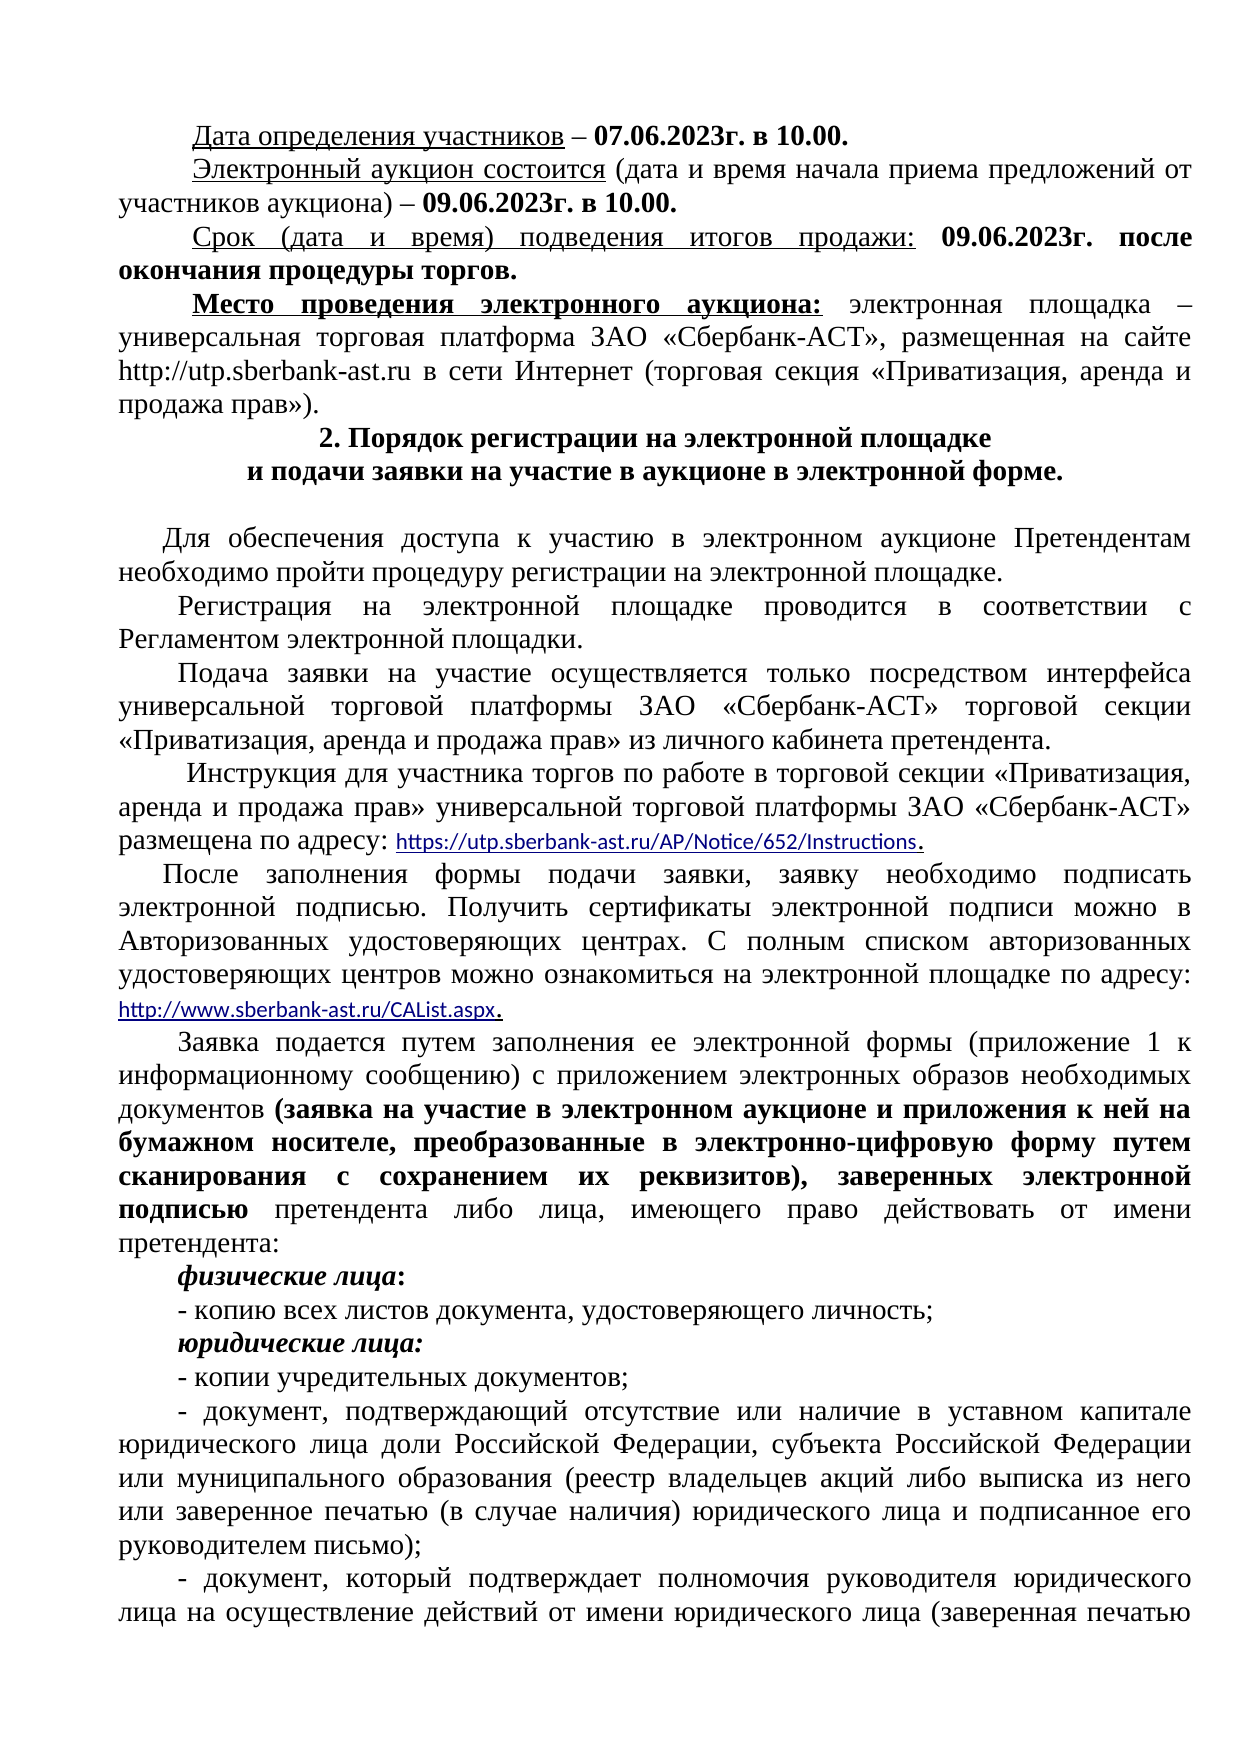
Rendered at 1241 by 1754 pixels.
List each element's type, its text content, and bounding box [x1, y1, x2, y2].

text и подачи заявки на участие в аукционе в электронной форме. [118, 453, 1192, 487]
text Дата определения участников – 07.06.2023г. в 10.00. [118, 118, 1192, 152]
text Инструкция для участника торгов по работе в торговой секции «Приватизация, аренда и продажа прав» универсальной торговой платформы ЗАО «Сбербанк-АСТ» размещена по адресу: https://utp.sberbank-ast.ru/AP/Notice/652/Instructions. [118, 755, 1192, 856]
text физические лица: [118, 1258, 1192, 1292]
text Место проведения электронного аукциона: электронная площадка – универсальная торговая платформа ЗАО «Сбербанк-АСТ», размещенная на сайте http://utp.sberbank-ast.ru в сети Интернет (торговая секция «Приватизация, аренда и продажа прав»). [118, 286, 1192, 420]
text Регистрация на электронной площадке проводится в соответствии с Регламентом электронной площадки. [118, 588, 1192, 655]
text - документ, который подтверждает полномочия руководителя юридического лица на осуществление действий от имени юридического лица (заверенная печатью [118, 1560, 1192, 1627]
text Для обеспечения доступа к участию в электронном аукционе Претендентам необходимо пройти процедуру регистрации на электронной площадке. [118, 521, 1192, 588]
text - копии учредительных документов; [118, 1359, 1192, 1393]
text - копию всех листов документа, удостоверяющего личность; [118, 1292, 1192, 1326]
text 2. Порядок регистрации на электронной площадке [118, 420, 1192, 453]
text После заполнения формы подачи заявки, заявку необходимо подписать электронной подписью. Получить сертификаты электронной подписи можно в Авторизованных удостоверяющих центрах. С полным списком авторизованных удостоверяющих центров можно ознакомиться на электронной площадке по адресу: http://www.sberbank-ast.ru/CAList.aspx. [118, 856, 1192, 1024]
text Электронный аукцион состоится (дата и время начала приема предложений от участников аукциона) – 09.06.2023г. в 10.00. [118, 152, 1192, 219]
text Срок (дата и время) подведения итогов продажи: 09.06.2023г. после окончания процедуры торгов. [118, 219, 1192, 286]
text - документ, подтверждающий отсутствие или наличие в уставном капитале юридического лица доли Российской Федерации, субъекта Российской Федерации или муниципального образования (реестр владельцев акций либо выписка из него или заверенное печатью (в случае наличия) юридического лица и подписанное его руководителем письмо); [118, 1393, 1192, 1560]
text Заявка подается путем заполнения ее электронной формы (приложение 1 к информационному сообщению) с приложением электронных образов необходимых документов (заявка на участие в электронном аукционе и приложения к ней на бумажном носителе, преобразованные в электронно-цифровую форму путем сканирования с сохранением их реквизитов), заверенных электронной подписью претендента либо лица, имеющего право действовать от имени претендента: [118, 1024, 1192, 1258]
text Подача заявки на участие осуществляется только посредством интерфейса универсальной торговой платформы ЗАО «Сбербанк-АСТ» торговой секции «Приватизация, аренда и продажа прав» из личного кабинета претендента. [118, 655, 1192, 755]
text юридические лица: [118, 1326, 1192, 1359]
